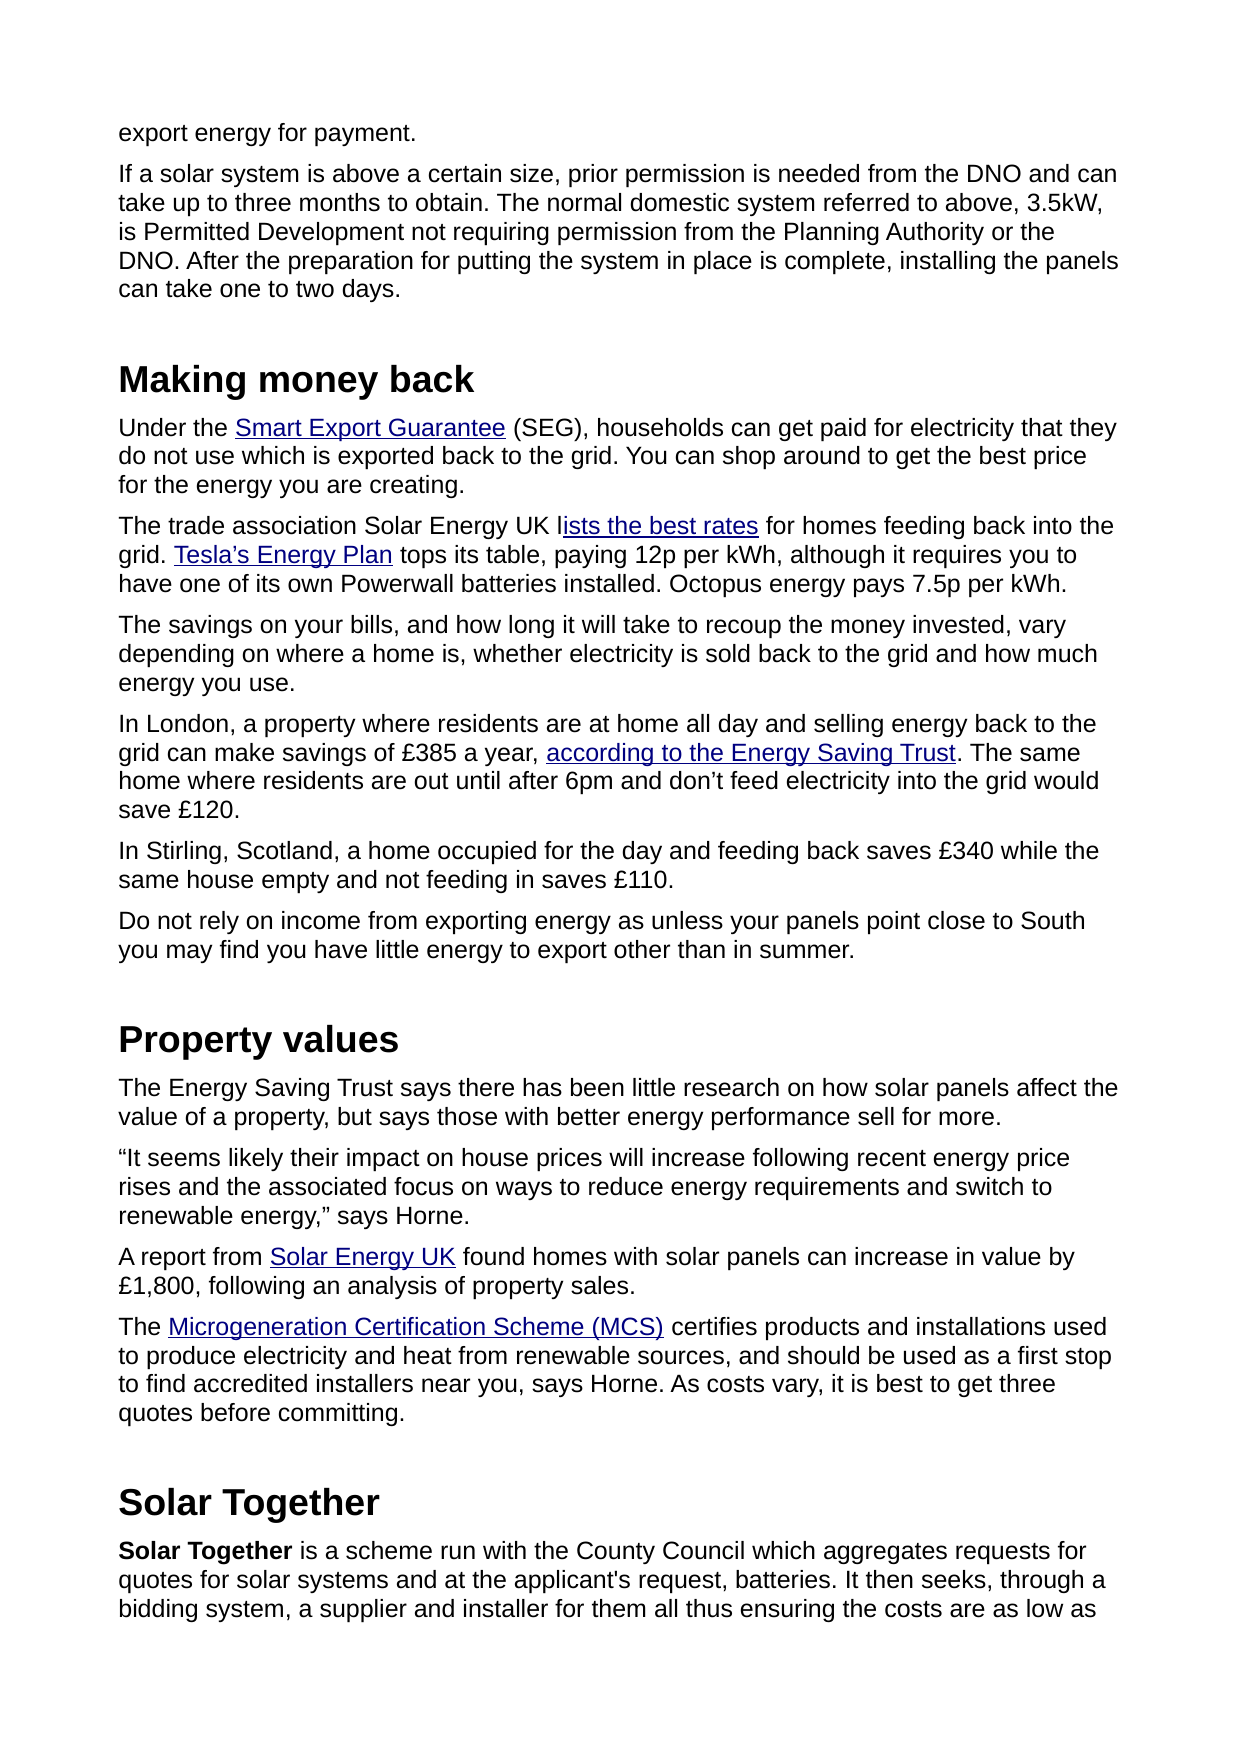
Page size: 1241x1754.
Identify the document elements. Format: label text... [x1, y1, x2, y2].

text The Energy Saving Trust says there has been little research on how solar panels affect the value of a property, but says those with better energy performance sell for more. [118, 1073, 1122, 1131]
text Property values [118, 1017, 1122, 1061]
text Making money back [118, 357, 1122, 400]
text Do not rely on income from exporting energy as unless your panels point close to South you may find you have little energy to export other than in summer. [118, 906, 1122, 964]
text In Stirling, Scotland, a home occupied for the day and feeding back saves £340 while the same house empty and not feeding in saves £110. [118, 836, 1122, 894]
text In London, a property where residents are at home all day and selling energy back to the grid can make savings of £385 a year, according to the Energy Saving Trust. The same home where residents are out until after 6pm and don’t feed electricity into the grid would save £120. [118, 709, 1122, 824]
text If a solar system is above a certain size, prior permission is needed from the DNO and can take up to three months to obtain. The normal domestic system referred to above, 3.5kW, is Permitted Development not requiring permission from the Planning Authority or the DNO. After the preparation for putting the system in place is complete, installing the panels can take one to two days. [118, 159, 1122, 303]
text Solar Together is a scheme run with the County Council which aggregates requests for quotes for solar systems and at the applicant's request, batteries. It then seeks, through a bidding system, a supplier and installer for them all thus ensuring the costs are as low as [118, 1536, 1122, 1622]
text The savings on your bills, and how long it will take to recoup the money invested, vary depending on where a home is, whether electricity is sold back to the grid and how much energy you use. [118, 610, 1122, 696]
text Solar Together [118, 1481, 1122, 1524]
text The Microgeneration Certification Scheme (MCS) certifies products and installations used to produce electricity and heat from renewable sources, and should be used as a first stop to find accredited installers near you, says Horne. As costs vary, it is best to get three quotes before committing. [118, 1312, 1122, 1427]
text export energy for payment. [118, 118, 1122, 147]
text A report from Solar Energy UK found homes with solar panels can increase in value by £1,800, following an analysis of property sales. [118, 1242, 1122, 1299]
text The trade association Solar Energy UK lists the best rates for homes feeding back into the grid. Tesla’s Energy Plan tops its table, paying 12p per kWh, although it requires you to have one of its own Powerwall batteries installed. Octopus energy pays 7.5p per kWh. [118, 511, 1122, 597]
text “It seems likely their impact on house prices will increase following recent energy price rises and the associated focus on ways to reduce energy requirements and switch to renewable energy,” says Horne. [118, 1143, 1122, 1229]
text Under the Smart Export Guarantee (SEG), households can get paid for electricity that they do not use which is exported back to the grid. You can shop around to get the best price for the energy you are creating. [118, 412, 1122, 499]
